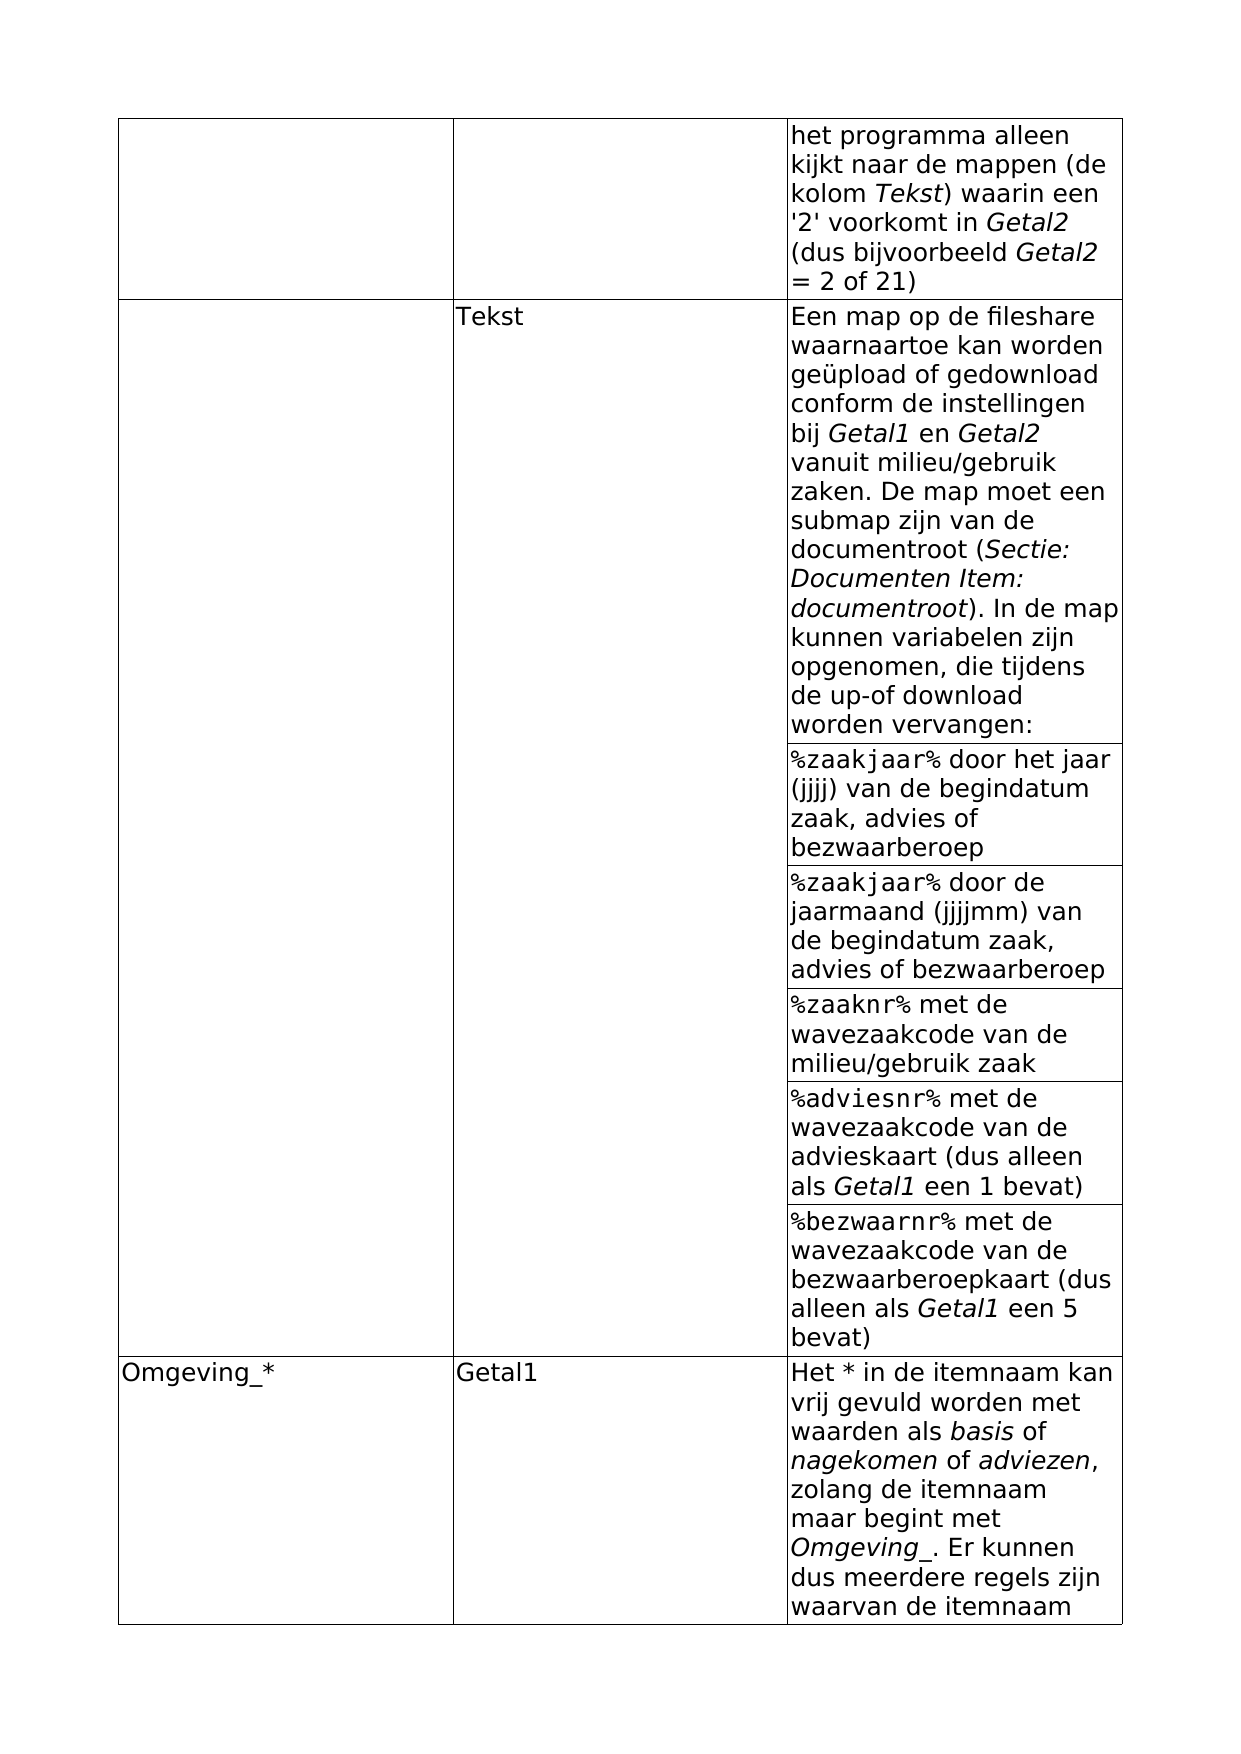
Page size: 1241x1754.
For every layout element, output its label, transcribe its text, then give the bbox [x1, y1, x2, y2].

table_cell %adviesnr% met de wavezaakcode van de advieskaart (dus alleen als Getal1 een 1 bevat) [788, 1082, 1122, 1204]
table_cell Het * in de itemnaam kan vrij gevuld worden met waarden als basis of nagekomen of adviezen, zolang de itemnaam maar begint met Omgeving_. Er kunnen dus meerdere regels zijn waarvan de itemnaam [788, 1357, 1122, 1624]
table_cell Getal1 [454, 1357, 787, 1624]
table_cell %zaakjaar% door het jaar (jjjj) van de begindatum zaak, advies of bezwaarberoep [788, 744, 1122, 865]
table_cell het programma alleen kijkt naar de mappen (de kolom Tekst) waarin een '2' voorkomt in Getal2 (dus bijvoorbeeld Getal2 = 2 of 21) [788, 119, 1122, 299]
table_cell %zaakjaar% door de jaarmaand (jjjjmm) van de begindatum zaak, advies of bezwaarberoep [788, 866, 1122, 988]
table_cell Omgeving_* [119, 1357, 453, 1624]
table_cell [119, 119, 453, 299]
table_cell [454, 119, 787, 299]
table_cell Tekst [454, 300, 787, 1356]
table_cell Een map op de fileshare waarnaartoe kan worden geüpload of gedownload conform de instellingen bij Getal1 en Getal2 vanuit milieu/gebruik zaken. De map moet een submap zijn van de documentroot (Sectie: Documenten Item: documentroot). In de map kunnen variabelen zijn opgenomen, die tijdens de up-of download worden vervangen: [788, 300, 1122, 742]
table_cell [119, 300, 453, 1356]
table_cell %bezwaarnr% met de wavezaakcode van de bezwaarberoepkaart (dus alleen als Getal1 een 5 bevat) [788, 1205, 1122, 1356]
table_cell %zaaknr% met de wavezaakcode van de milieu/gebruik zaak [788, 989, 1122, 1081]
